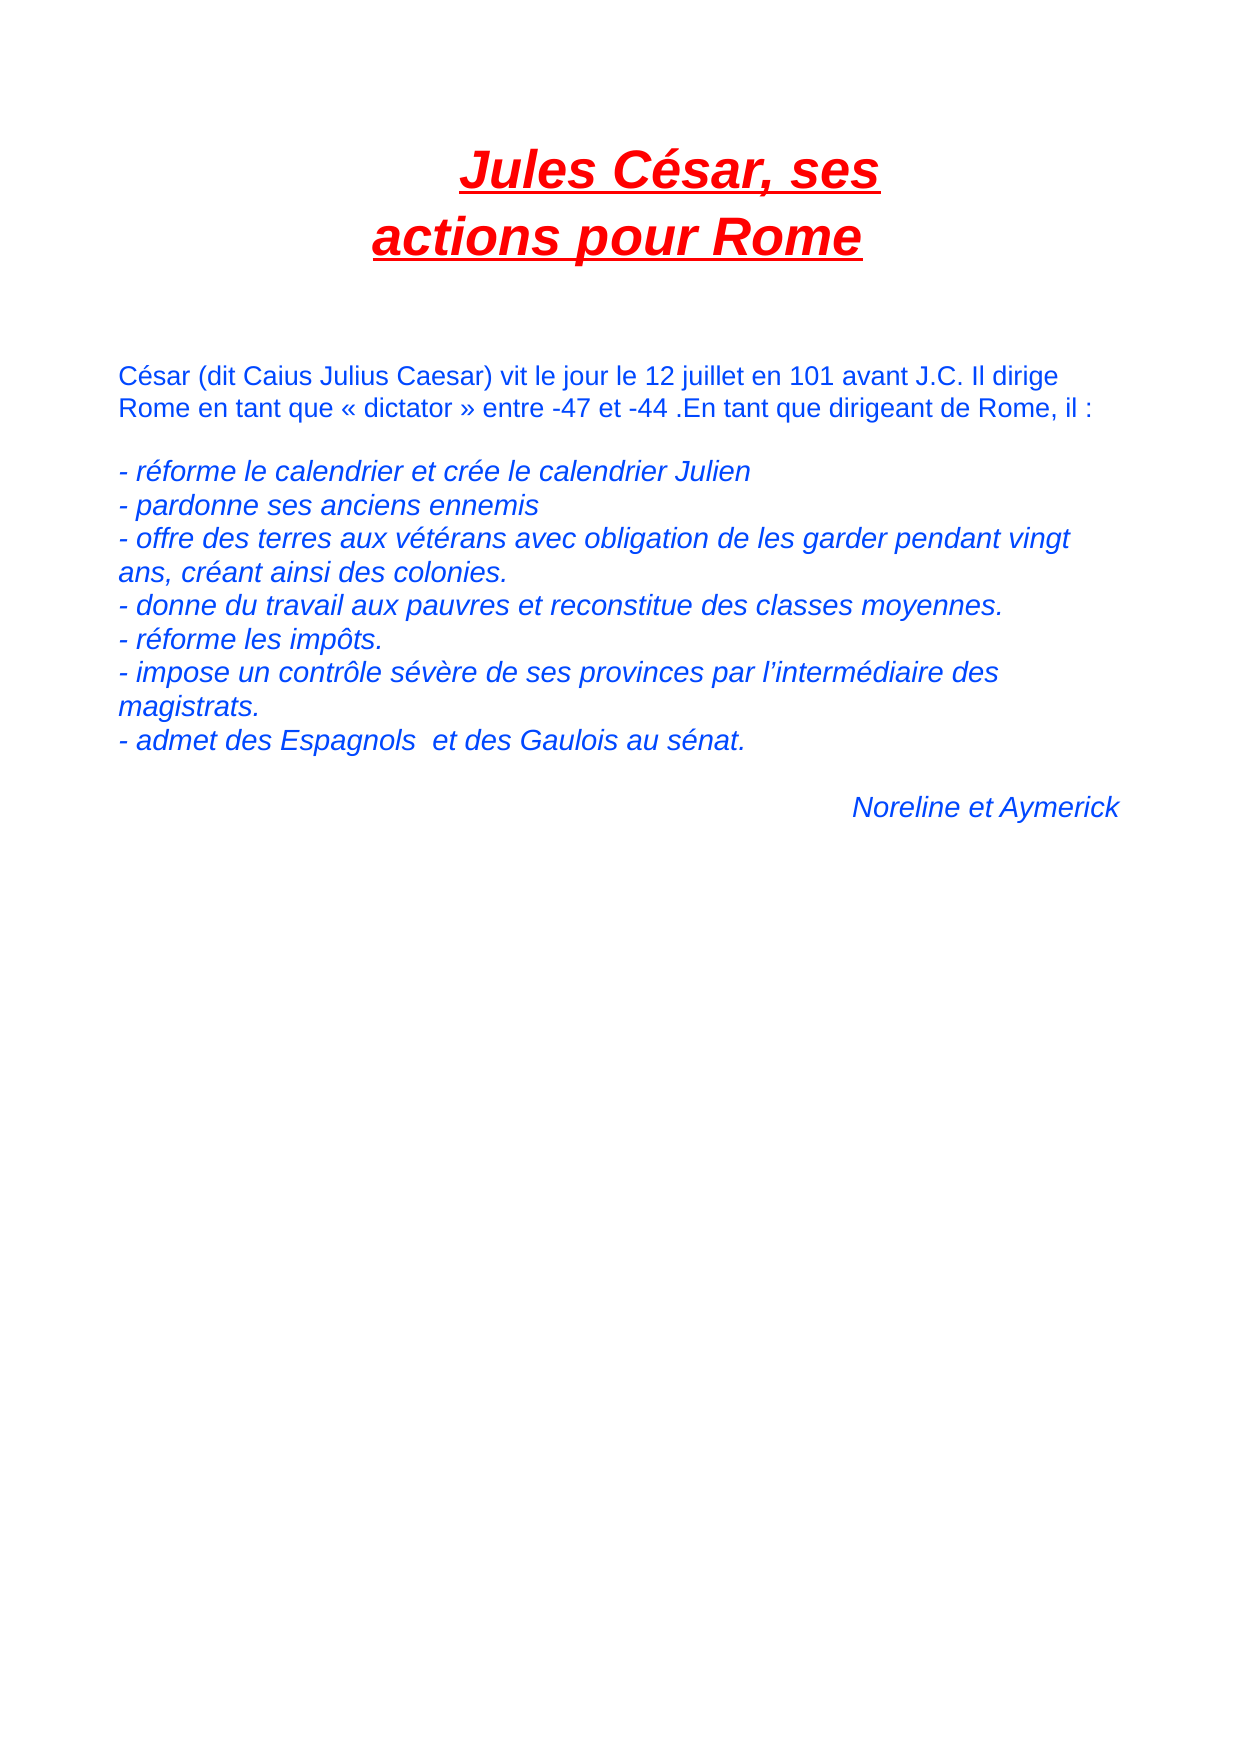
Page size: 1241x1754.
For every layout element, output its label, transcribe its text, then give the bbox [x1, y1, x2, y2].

text - impose un contrôle sévère de ses provinces par l’intermédiaire des magistrats. [118, 655, 1122, 722]
text - admet des Espagnols et des Gaulois au sénat. [118, 722, 1122, 756]
text - pardonne ses anciens ennemis [118, 488, 1122, 521]
text - réforme le calendrier et crée le calendrier Julien [118, 454, 1122, 488]
text - donne du travail aux pauvres et reconstitue des classes moyennes. [118, 588, 1122, 622]
text - offre des terres aux vétérans avec obligation de les garder pendant vingt ans, créant ainsi des colonies. [118, 521, 1122, 588]
text Noreline et Aymerick [118, 789, 1122, 823]
text César (dit Caius Julius Caesar) vit le jour le 12 juillet en 101 avant J.C. Il dirige Rome en tant que « dictator » entre -47 et -44 .En tant que dirigeant de Rome, il : [118, 360, 1122, 423]
text Jules César, ses actions pour Rome [118, 118, 1122, 267]
text - réforme les impôts. [118, 622, 1122, 655]
